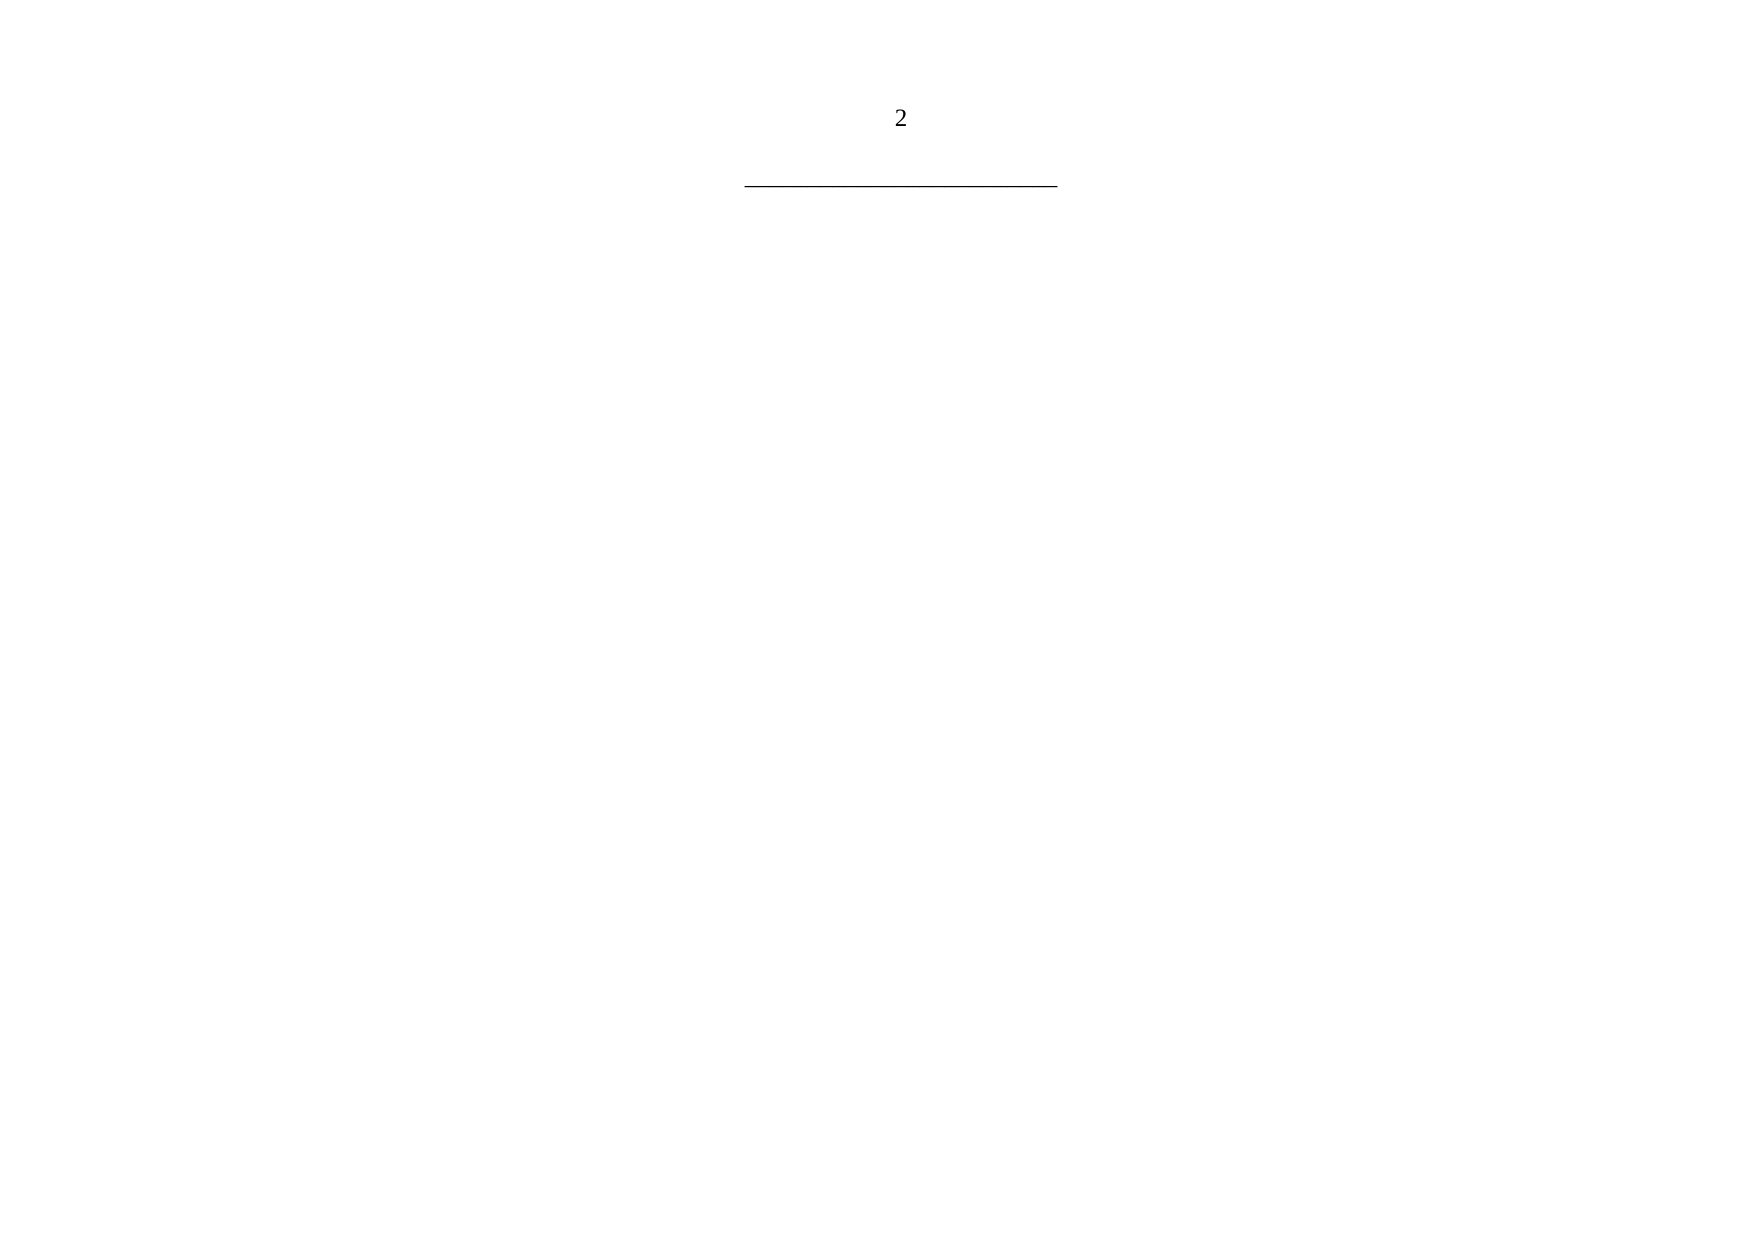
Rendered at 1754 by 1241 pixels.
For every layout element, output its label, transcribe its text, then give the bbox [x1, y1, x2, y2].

text _________________________ [118, 161, 1683, 190]
